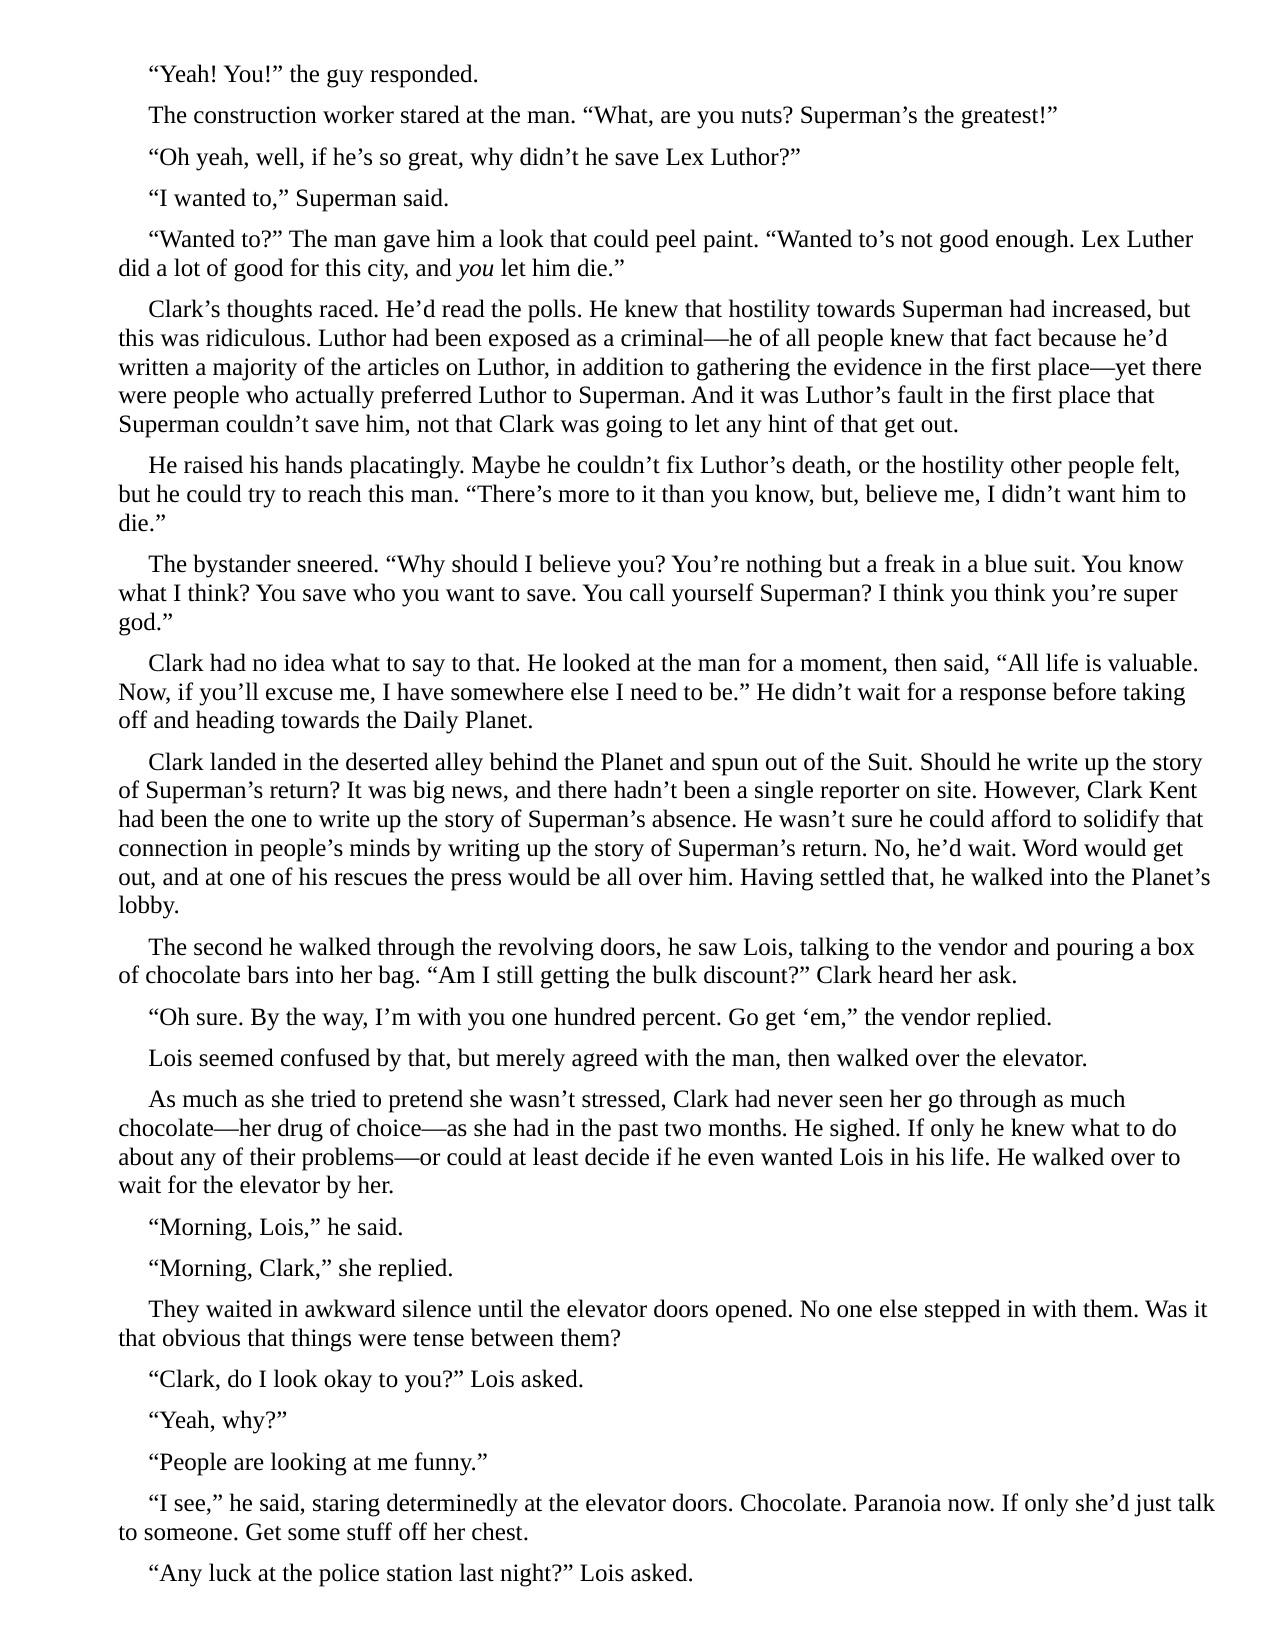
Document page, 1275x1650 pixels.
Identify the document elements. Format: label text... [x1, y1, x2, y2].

text “Yeah, why?” [118, 1405, 1216, 1434]
text Clark’s thoughts raced. He’d read the polls. He knew that hostility towards Superman had increased, but this was ridiculous. Luthor had been exposed as a criminal—he of all people knew that fact because he’d written a majority of the articles on Luthor, in addition to gathering the evidence in the first place—yet there were people who actually preferred Luthor to Superman. And it was Luthor’s fault in the first place that Superman couldn’t save him, not that Clark was going to let any hint of that get out. [118, 294, 1216, 438]
text Lois seemed confused by that, but merely agreed with the man, then walked over the elevator. [118, 1043, 1216, 1072]
text The construction worker stared at the man. “What, are you nuts? Superman’s the greatest!” [118, 100, 1216, 129]
text “I wanted to,” Superman said. [118, 183, 1216, 212]
text Clark had no idea what to say to that. He looked at the man for a moment, then said, “All life is valuable. Now, if you’ll excuse me, I have somewhere else I need to be.” He didn’t wait for a response before taking off and heading towards the Daily Planet. [118, 648, 1216, 734]
text “Any luck at the police station last night?” Lois asked. [118, 1558, 1216, 1587]
text The bystander sneered. “Why should I believe you? You’re nothing but a freak in a blue suit. You know what I think? You save who you want to save. You call yourself Superman? I think you think you’re super god.” [118, 549, 1216, 635]
text “Wanted to?” The man gave him a look that could peel paint. “Wanted to’s not good enough. Lex Luther did a lot of good for this city, and you let him die.” [118, 224, 1216, 282]
text The second he walked through the revolving doors, he saw Lois, talking to the vendor and pouring a box of chocolate bars into her bag. “Am I still getting the bulk discount?” Clark heard her ask. [118, 932, 1216, 989]
text “Yeah! You!” the guy responded. [118, 59, 1216, 88]
text “Morning, Lois,” he said. [118, 1212, 1216, 1240]
text He raised his hands placatingly. Maybe he couldn’t fix Luthor’s death, or the hostility other people felt, but he could try to reach this man. “There’s more to it than you know, but, believe me, I didn’t want him to die.” [118, 450, 1216, 537]
text Clark landed in the deserted alley behind the Planet and spun out of the Suit. Should he write up the story of Superman’s return? It was big news, and there hadn’t been a single reporter on site. However, Clark Kent had been the one to write up the story of Superman’s absence. He wasn’t sure he could afford to solidify that connection in people’s minds by writing up the story of Superman’s return. No, he’d wait. Word would get out, and at one of his rescues the press would be all over him. Having settled that, he walked into the Planet’s lobby. [118, 747, 1216, 919]
text “Oh yeah, well, if he’s so great, why didn’t he save Lex Luthor?” [118, 142, 1216, 170]
text “I see,” he said, staring determinedly at the elevator doors. Chocolate. Paranoia now. If only she’d just talk to someone. Get some stuff off her chest. [118, 1488, 1216, 1545]
text “Clark, do I look okay to you?” Lois asked. [118, 1364, 1216, 1393]
text “Oh sure. By the way, I’m with you one hundred percent. Go get ‘em,” the vendor replied. [118, 1002, 1216, 1030]
text As much as she tried to pretend she wasn’t stressed, Clark had never seen her go through as much chocolate—her drug of choice—as she had in the past two months. He sighed. If only he knew what to do about any of their problems—or could at least decide if he even wanted Lois in his life. He walked over to wait for the elevator by her. [118, 1084, 1216, 1199]
text “People are looking at me funny.” [118, 1447, 1216, 1475]
text They waited in awkward silence until the elevator doors opened. No one else stepped in with them. Was it that obvious that things were tense between them? [118, 1294, 1216, 1352]
text “Morning, Clark,” she replied. [118, 1253, 1216, 1282]
